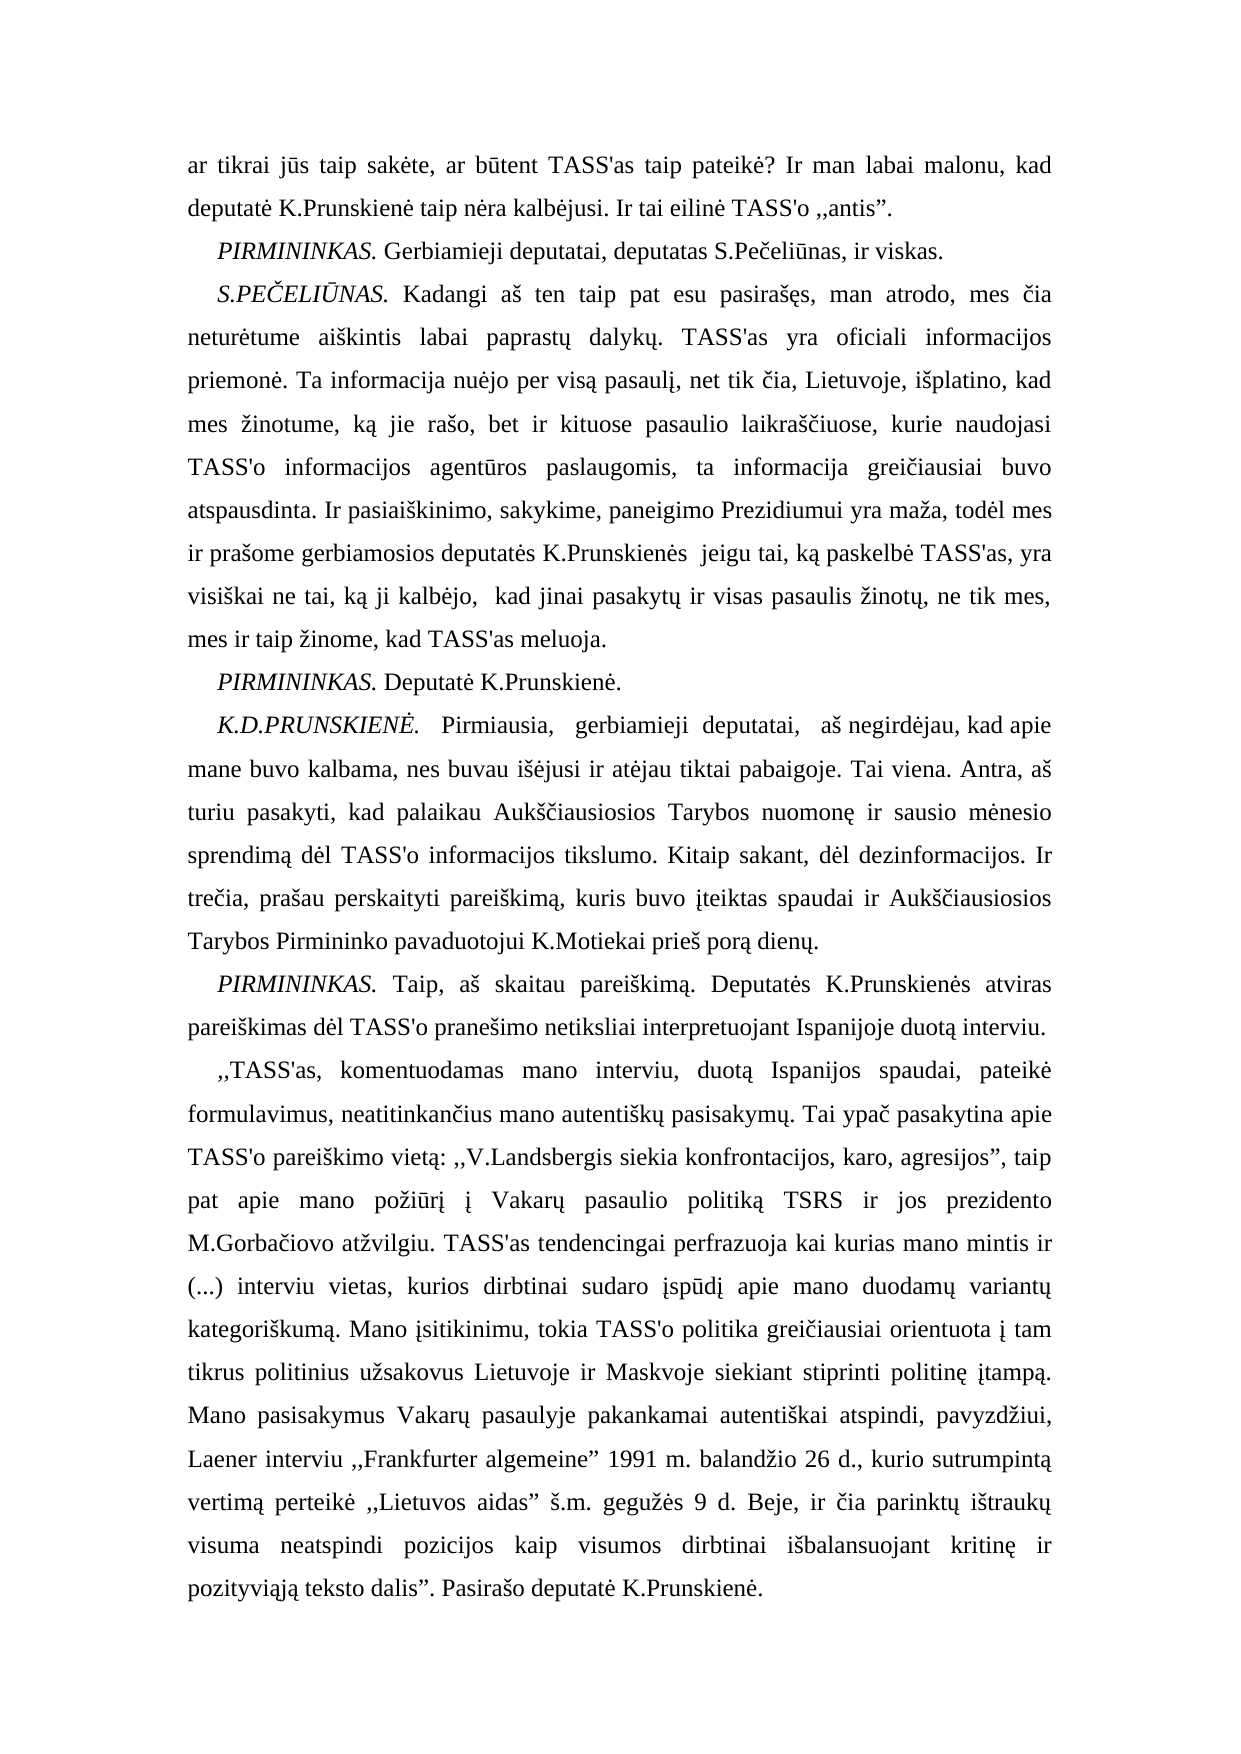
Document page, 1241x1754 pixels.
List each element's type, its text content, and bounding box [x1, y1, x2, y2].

text PIRMININKAS. Deputatė K.Prunskienė. [187, 667, 1053, 696]
text S.PEČELIŪNAS. Kadangi aš ten taip pat esu pasirašęs, man atrodo, mes čia neturėtume aiškintis labai paprastų dalykų. TASS'as yra oficiali informacijos priemonė. Ta informacija nuėjo per visą pasaulį, net tik čia, Lietuvoje, išplatino, kad mes žinotume, ką jie rašo, bet ir kituose pasaulio laikraščiuose, kurie naudojasi TASS'o informacijos agentūros paslaugomis, ta informacija greičiausiai buvo atspausdinta. Ir pasiaiškinimo, sakykime, paneigimo Prezidiumui yra maža, todėl mes ir prašome gerbiamosios deputatės K.Prunskienės jeigu tai, ką paskelbė TASS'as, yra visiškai ne tai, ką ji kalbėjo, kad jinai pasakytų ir visas pasaulis žinotų, ne tik mes, mes ir taip žinome, kad TASS'as meluoja. [187, 279, 1053, 653]
text ,,TASS'as, komentuodamas mano interviu, duotą Ispanijos spaudai, pateikė formulavimus, neatitinkančius mano autentiškų pasisakymų. Tai ypač pasakytina apie TASS'o pareiškimo vietą: ,,V.Landsbergis siekia konfrontacijos, karo, agresijos”, taip pat apie mano požiūrį į Vakarų pasaulio politiką TSRS ir jos prezidento M.Gorbačiovo atžvilgiu. TASS'as tendencingai perfrazuoja kai kurias mano mintis ir (...) interviu vietas, kurios dirbtinai sudaro įspūdį apie mano duodamų variantų kategoriškumą. Mano įsitikinimu, tokia TASS'o politika greičiausiai orientuota į tam tikrus politinius užsakovus Lietuvoje ir Maskvoje siekiant stiprinti politinę įtampą. Mano pasisakymus Vakarų pasaulyje pakankamai autentiškai atspindi, pavyzdžiui, Laener interviu ,,Frankfurter algemeine” 1991 m. balandžio 26 d., kurio sutrumpintą vertimą perteikė ,,Lietuvos aidas” š.m. gegužės 9 d. Beje, ir čia parinktų ištraukų visuma neatspindi pozicijos kaip visumos dirbtinai išbalansuojant kritinę ir pozityviąją teksto dalis”. Pasirašo deputatė K.Prunskienė. [187, 1056, 1053, 1602]
text K.D.PRUNSKIENĖ. Pirmiausia, gerbiamieji deputatai, aš negirdėjau, kad apie mane buvo kalbama, nes buvau išėjusi ir atėjau tiktai pabaigoje. Tai viena. Antra, aš turiu pasakyti, kad palaikau Aukščiausiosios Tarybos nuomonę ir sausio mėnesio sprendimą dėl TASS'o informacijos tikslumo. Kitaip sakant, dėl dezinformacijos. Ir trečia, prašau perskaityti pareiškimą, kuris buvo įteiktas spaudai ir Aukščiausiosios Tarybos Pirmininko pavaduotojui K.Motiekai prieš porą dienų. [187, 711, 1053, 955]
text PIRMININKAS. Gerbiamieji deputatai, deputatas S.Pečeliūnas, ir viskas. [187, 236, 1053, 265]
text ar tikrai jūs taip sakėte, ar būtent TASS'as taip pateikė? Ir man labai malonu, kad deputatė K.Prunskienė taip nėra kalbėjusi. Ir tai eilinė TASS'o ,,antis”. [187, 150, 1053, 222]
text PIRMININKAS. Taip, aš skaitau pareiškimą. Deputatės K.Prunskienės atviras pareiškimas dėl TASS'o pranešimo netiksliai interpretuojant Ispanijoje duotą interviu. [187, 969, 1053, 1041]
